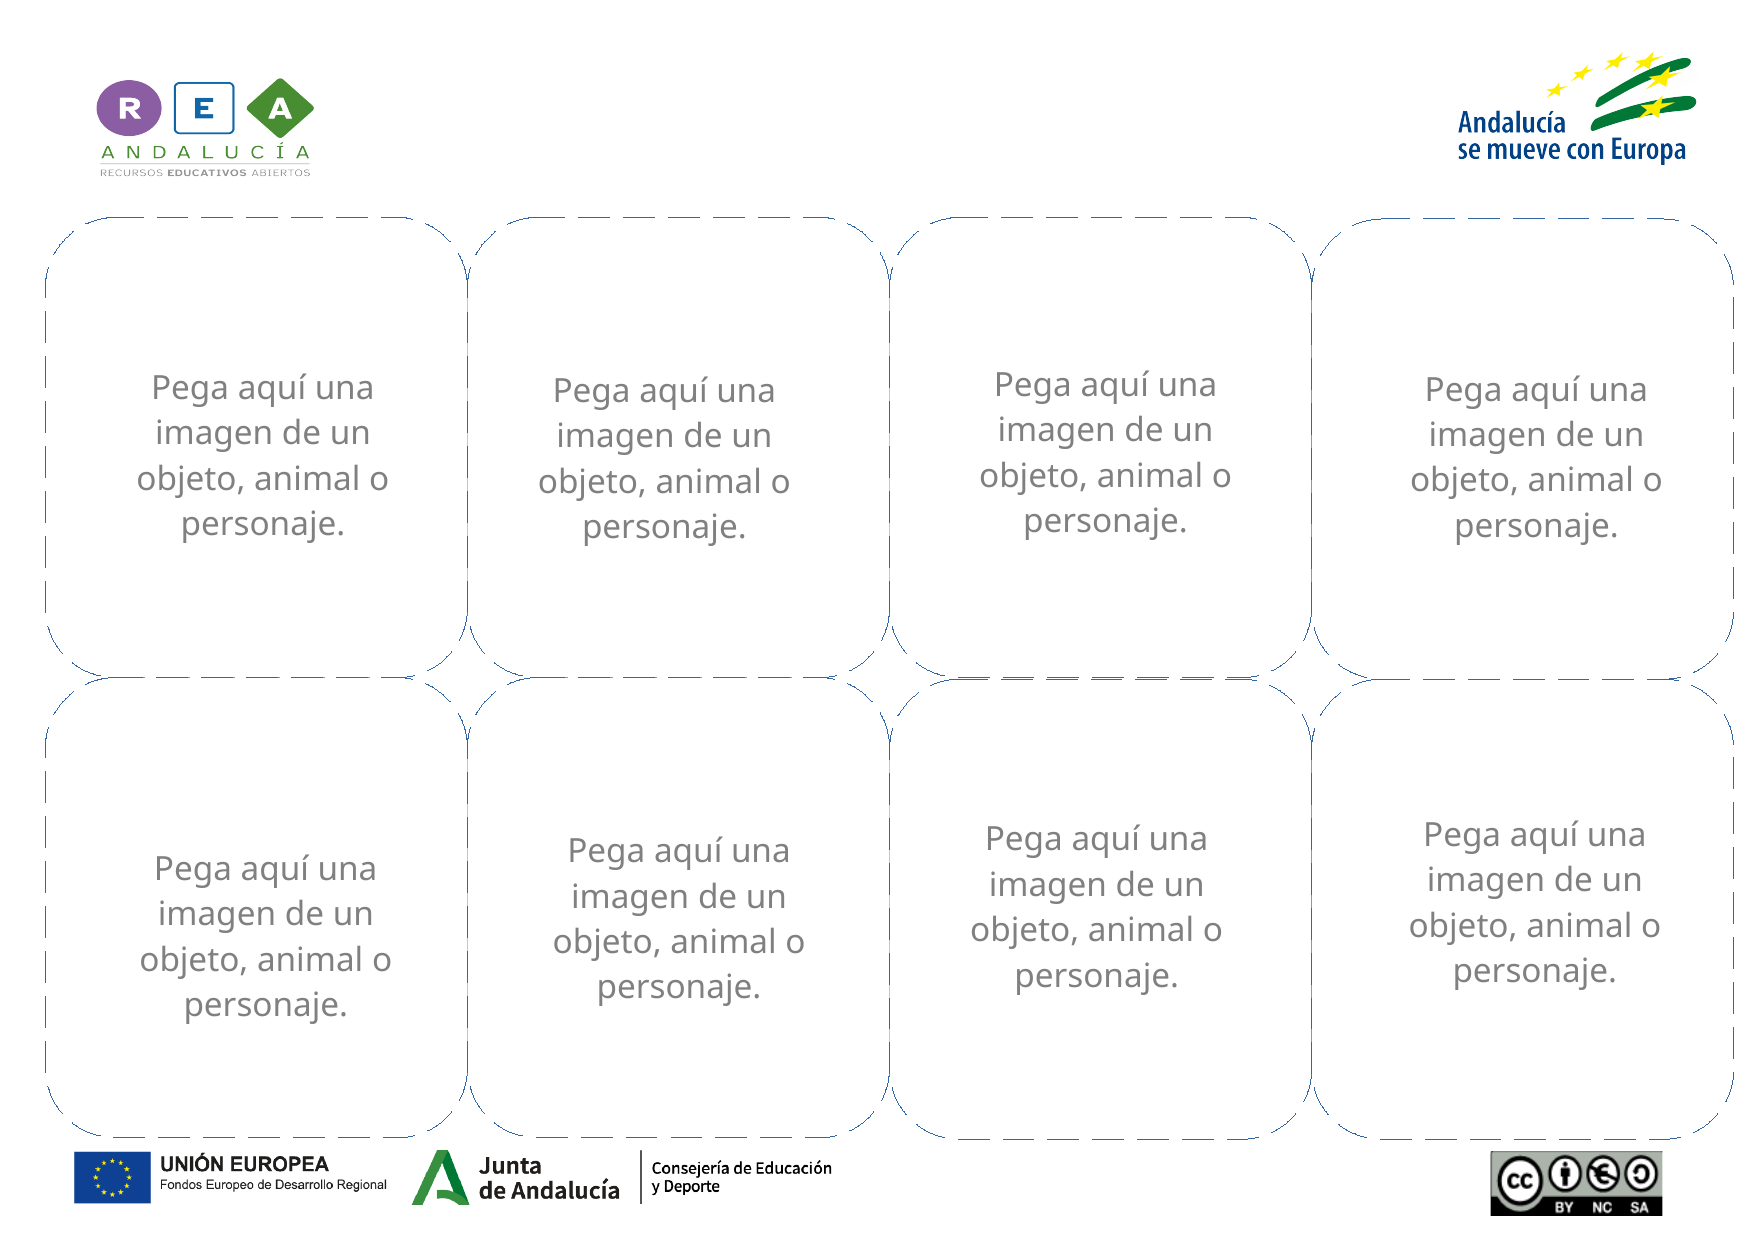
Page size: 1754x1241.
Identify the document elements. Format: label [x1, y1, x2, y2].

picture [1490, 1151, 1663, 1216]
picture [86, 24, 325, 192]
picture [53, 1133, 845, 1224]
picture [1458, 51, 1699, 165]
